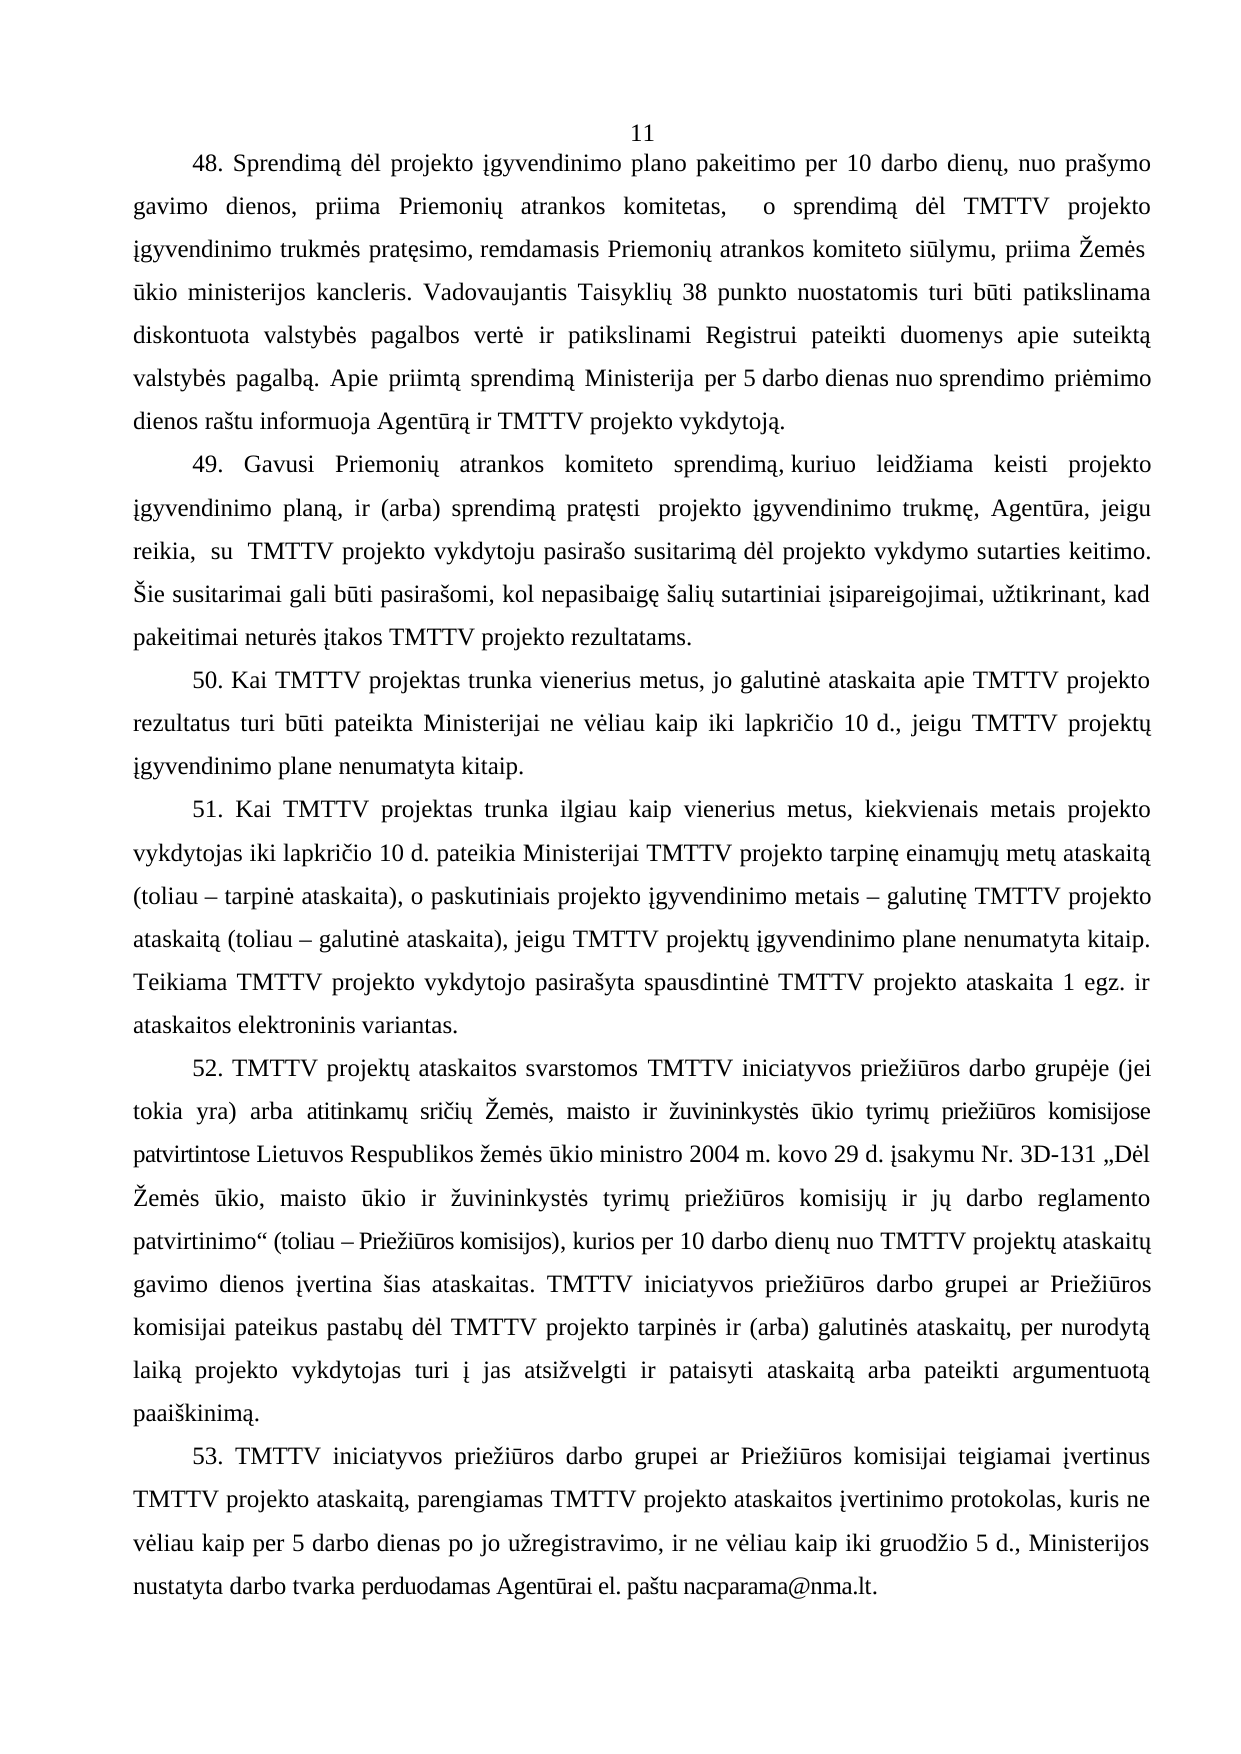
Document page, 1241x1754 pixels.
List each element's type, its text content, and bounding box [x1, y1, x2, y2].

text 52. TMTTV projektų ataskaitos svarstomos TMTTV iniciatyvos priežiūros darbo grupėje (jei tokia yra) arba atitinkamų sričių Žemės, maisto ir žuvininkystės ūkio tyrimų priežiūros komisijose patvirtintose Lietuvos Respublikos žemės ūkio ministro 2004 m. kovo 29 d. įsakymu Nr. 3D-131 „Dėl Žemės ūkio, maisto ūkio ir žuvininkystės tyrimų priežiūros komisijų ir jų darbo reglamento patvirtinimo“ (toliau – Priežiūros komisijos), kurios per 10 darbo dienų nuo TMTTV projektų ataskaitų gavimo dienos įvertina šias ataskaitas. TMTTV iniciatyvos priežiūros darbo grupei ar Priežiūros komisijai pateikus pastabų dėl TMTTV projekto tarpinės ir (arba) galutinės ataskaitų, per nurodytą laiką projekto vykdytojas turi į jas atsižvelgti ir pataisyti ataskaitą arba pateikti argumentuotą paaiškinimą. [133, 1053, 1152, 1427]
text 49. Gavusi Priemonių atrankos komiteto sprendimą, kuriuo leidžiama keisti projekto įgyvendinimo planą, ir (arba) sprendimą pratęsti projekto įgyvendinimo trukmę, Agentūra, jeigu reikia, su TMTTV projekto vykdytoju pasirašo susitarimą dėl projekto vykdymo sutarties keitimo. Šie susitarimai gali būti pasirašomi, kol nepasibaigę šalių sutartiniai įsipareigojimai, užtikrinant, kad pakeitimai neturės įtakos TMTTV projekto rezultatams. [133, 449, 1152, 651]
text 53. TMTTV iniciatyvos priežiūros darbo grupei ar Priežiūros komisijai teigiamai įvertinus TMTTV projekto ataskaitą, parengiamas TMTTV projekto ataskaitos įvertinimo protokolas, kuris ne vėliau kaip per 5 darbo dienas po jo užregistravimo, ir ne vėliau kaip iki gruodžio 5 d., Ministerijos nustatyta darbo tvarka perduodamas Agentūrai el. paštu nacparama@nma.lt. [133, 1441, 1152, 1599]
text 51. Kai TMTTV projektas trunka ilgiau kaip vienerius metus, kiekvienais metais projekto vykdytojas iki lapkričio 10 d. pateikia Ministerijai TMTTV projekto tarpinę einamųjų metų ataskaitą (toliau – tarpinė ataskaita), o paskutiniais projekto įgyvendinimo metais – galutinę TMTTV projekto ataskaitą (toliau – galutinė ataskaita), jeigu TMTTV projektų įgyvendinimo plane nenumatyta kitaip. Teikiama TMTTV projekto vykdytojo pasirašyta spausdintinė TMTTV projekto ataskaita 1 egz. ir ataskaitos elektroninis variantas. [133, 794, 1152, 1039]
text 48. Sprendimą dėl projekto įgyvendinimo plano pakeitimo per 10 darbo dienų, nuo prašymo gavimo dienos, priima Priemonių atrankos komitetas, o sprendimą dėl TMTTV projekto įgyvendinimo trukmės pratęsimo, remdamasis Priemonių atrankos komiteto siūlymu, priima Žemės ūkio ministerijos kancleris. Vadovaujantis Taisyklių 38 punkto nuostatomis turi būti patikslinama diskontuota valstybės pagalbos vertė ir patikslinami Registrui pateikti duomenys apie suteiktą valstybės pagalbą. Apie priimtą sprendimą Ministerija per 5 darbo dienas nuo sprendimo priėmimo dienos raštu informuoja Agentūrą ir TMTTV projekto vykdytoją. [133, 148, 1152, 435]
text 50. Kai TMTTV projektas trunka vienerius metus, jo galutinė ataskaita apie TMTTV projekto rezultatus turi būti pateikta Ministerijai ne vėliau kaip iki lapkričio 10 d., jeigu TMTTV projektų įgyvendinimo plane nenumatyta kitaip. [133, 665, 1152, 780]
